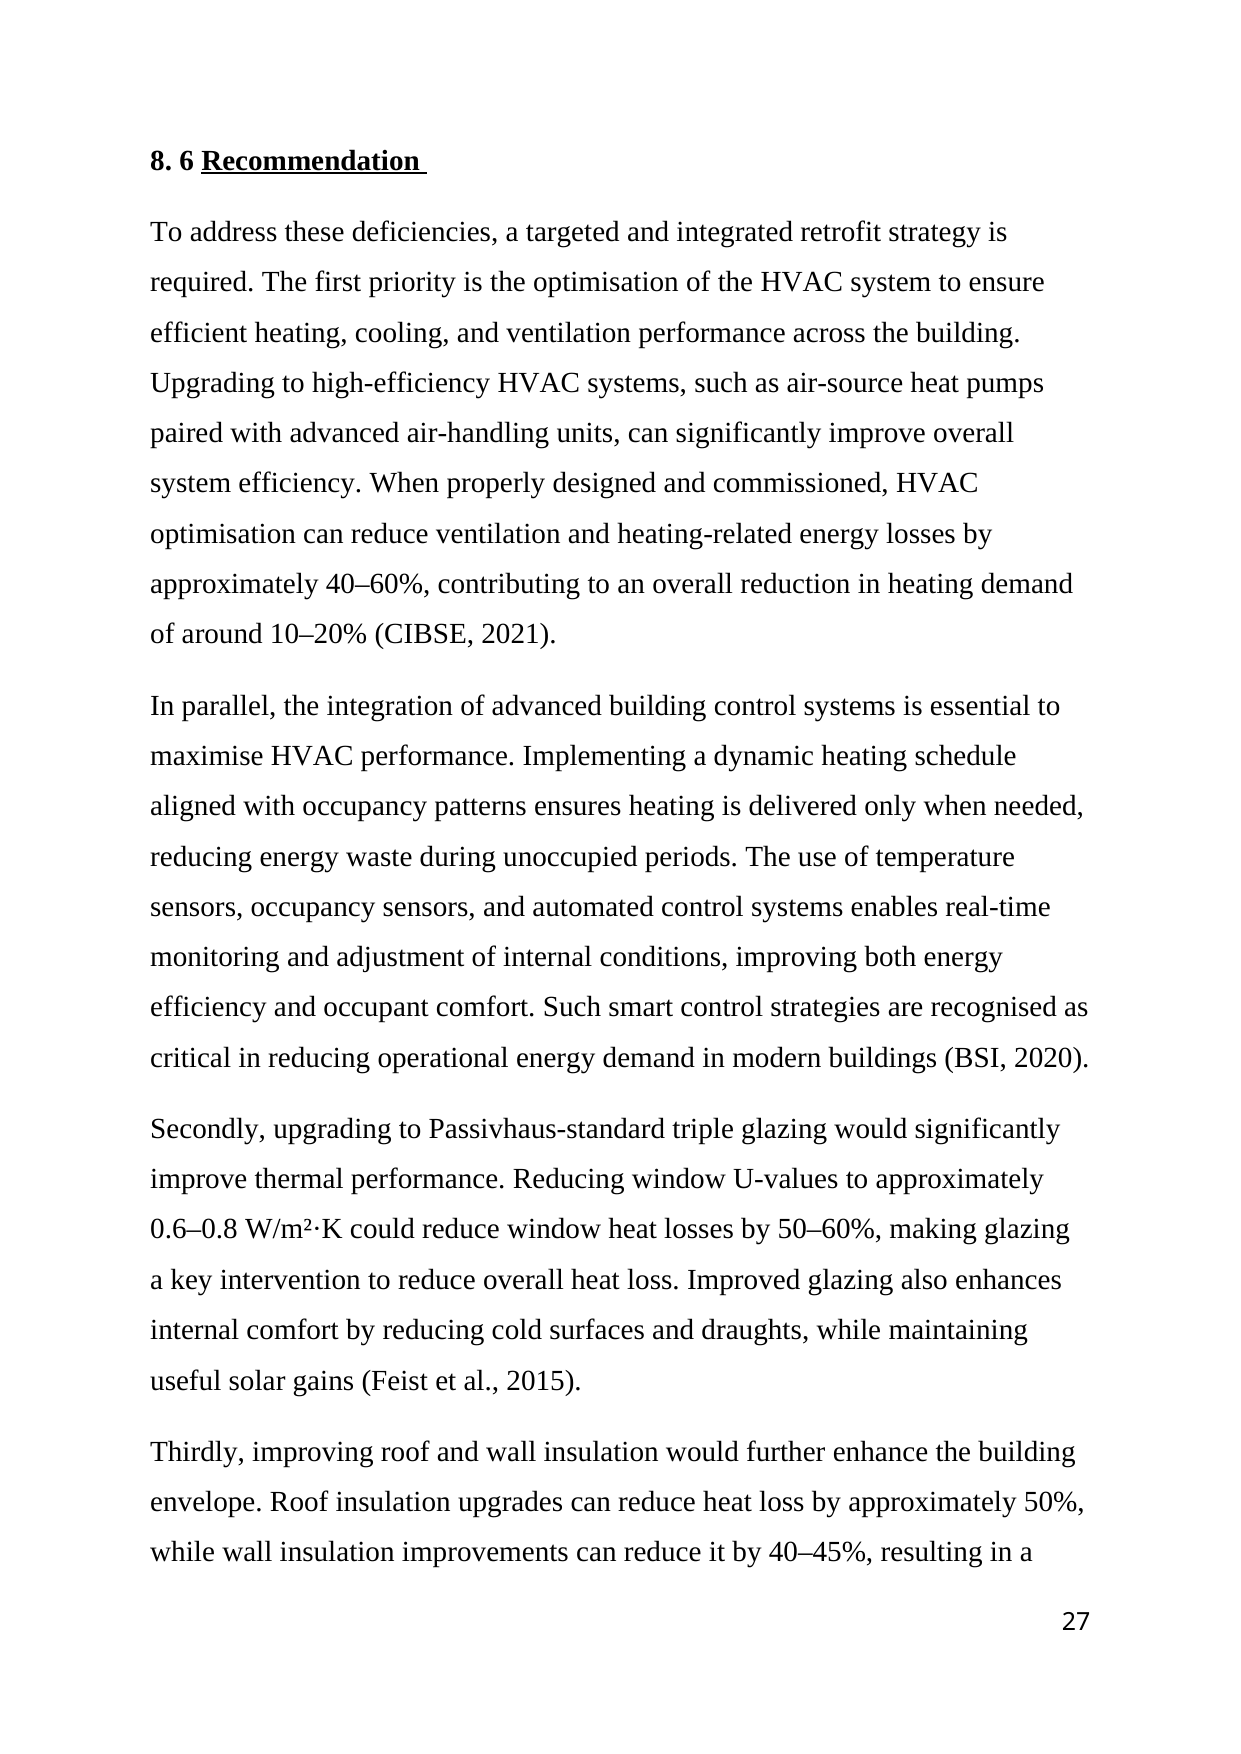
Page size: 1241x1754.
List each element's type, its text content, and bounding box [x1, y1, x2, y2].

text Secondly, upgrading to Passivhaus-standard triple glazing would significantly improve thermal performance. Reducing window U-values to approximately 0.6–0.8 W/m²·K could reduce window heat losses by 50–60%, making glazing a key intervention to reduce overall heat loss. Improved glazing also enhances internal comfort by reducing cold surfaces and draughts, while maintaining useful solar gains (Feist et al., 2015). [150, 1111, 1090, 1396]
text To address these deficiencies, a targeted and integrated retrofit strategy is required. The first priority is the optimisation of the HVAC system to ensure efficient heating, cooling, and ventilation performance across the building. Upgrading to high-efficiency HVAC systems, such as air-source heat pumps paired with advanced air-handling units, can significantly improve overall system efficiency. When properly designed and commissioned, HVAC optimisation can reduce ventilation and heating-related energy losses by approximately 40–60%, contributing to an overall reduction in heating demand of around 10–20% (CIBSE, 2021). [150, 214, 1090, 650]
text Thirdly, improving roof and wall insulation would further enhance the building envelope. Roof insulation upgrades can reduce heat loss by approximately 50%, while wall insulation improvements can reduce it by 40–45%, resulting in a [150, 1434, 1090, 1568]
text 8. 6 Recommendation [150, 143, 1090, 176]
text In parallel, the integration of advanced building control systems is essential to maximise HVAC performance. Implementing a dynamic heating schedule aligned with occupancy patterns ensures heating is delivered only when needed, reducing energy waste during unoccupied periods. The use of temperature sensors, occupancy sensors, and automated control systems enables real-time monitoring and adjustment of internal conditions, improving both energy efficiency and occupant comfort. Such smart control strategies are recognised as critical in reducing operational energy demand in modern buildings (BSI, 2020). [150, 688, 1090, 1073]
